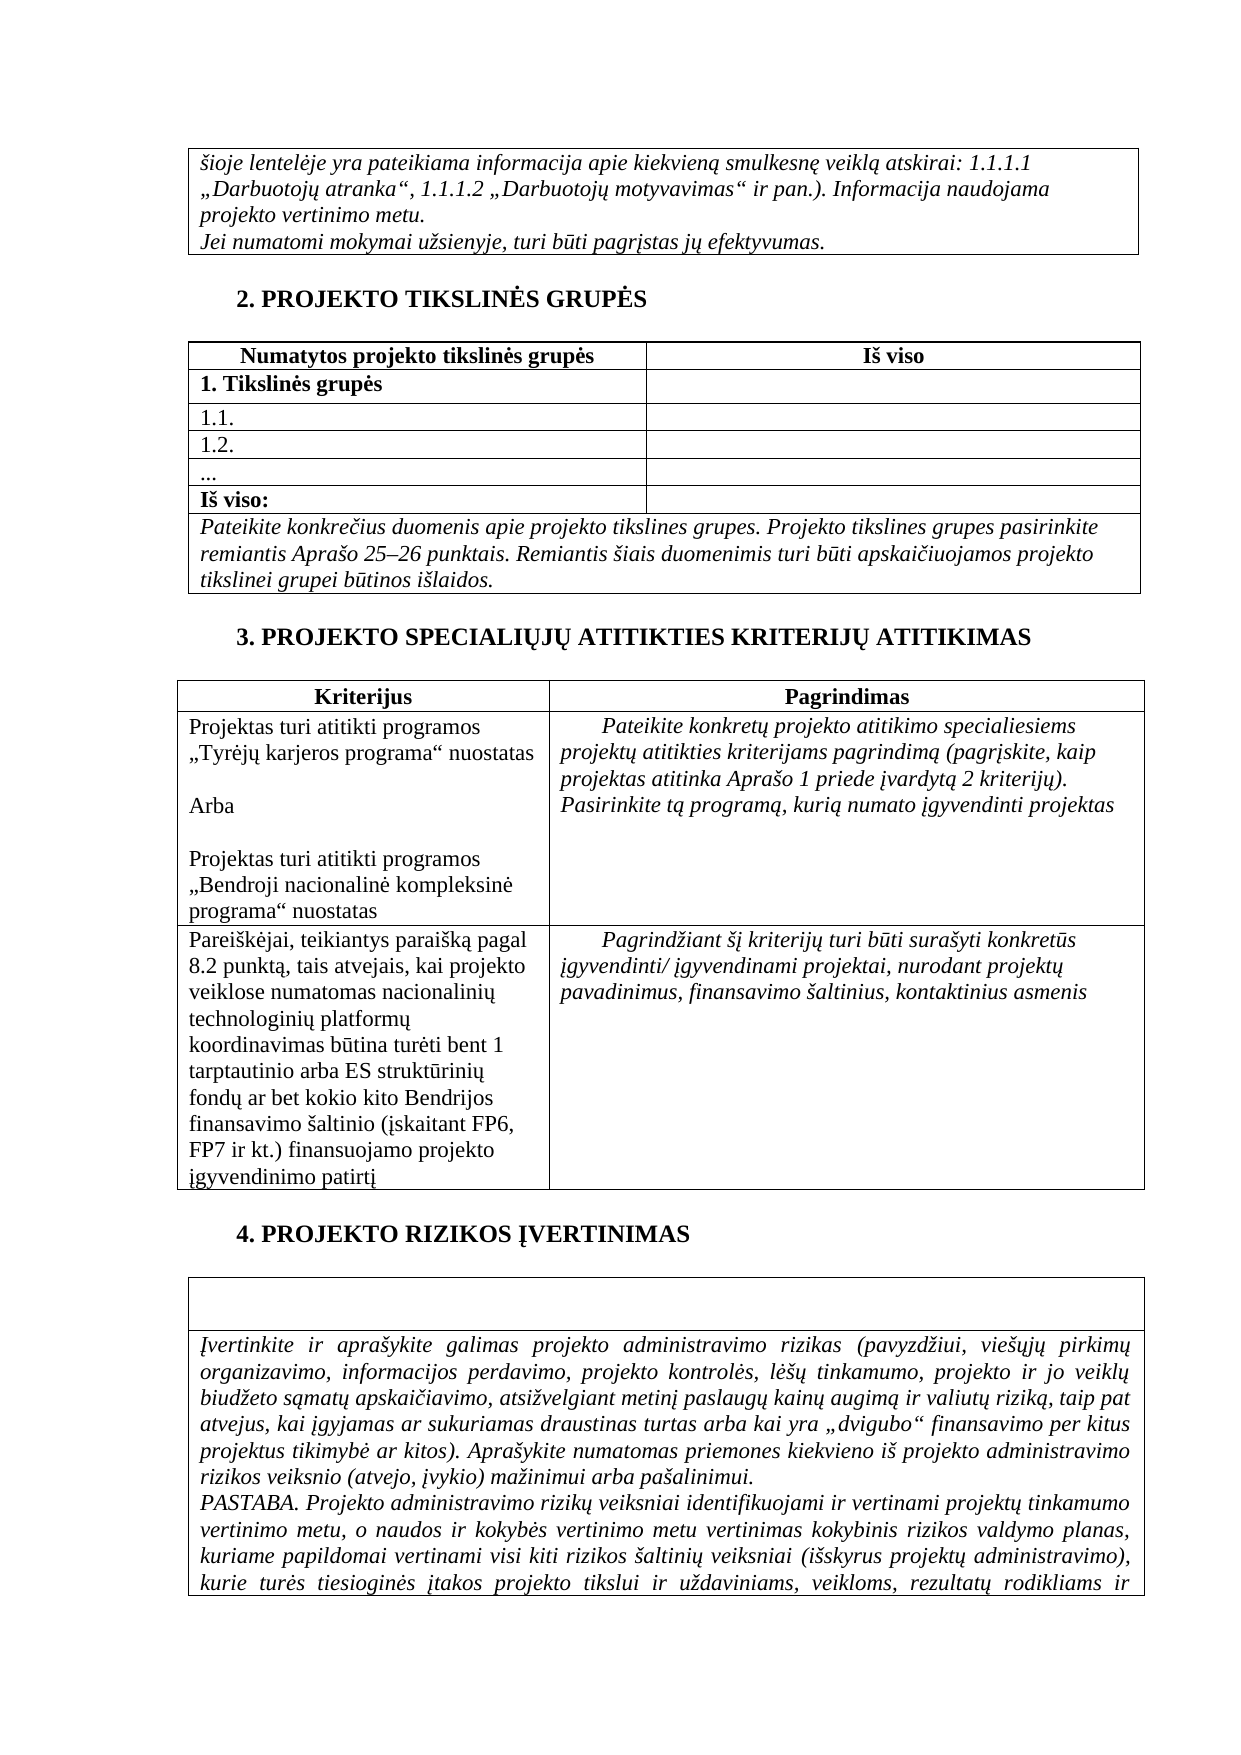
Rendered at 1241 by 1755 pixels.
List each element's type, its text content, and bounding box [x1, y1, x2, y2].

table_cell Projektas turi atitikti programos „Tyrėjų karjeros programa“ nuostatas Arba Projektas turi atitikti programos „Bendroji nacionalinė kompleksinė programa“ nuostatas [178, 712, 549, 925]
table_header Kriterijus [178, 681, 549, 711]
table_cell Pagrindžiant šį kriterijų turi būti surašyti konkretūs įgyvendinti/ įgyvendinami projektai, nurodant projektų pavadinimus, finansavimo šaltinius, kontaktinius asmenis [550, 926, 1144, 1189]
table_cell [647, 370, 1140, 403]
table_cell Pateikite konkrečius duomenis apie projekto tikslines grupes. Projekto tikslines grupes pasirinkite remiantis Aprašo 25–26 punktais. Remiantis šiais duomenimis turi būti apskaičiuojamos projekto tikslinei grupei būtinos išlaidos. [189, 514, 1140, 592]
table_cell [647, 404, 1140, 430]
table_header Iš viso [647, 343, 1140, 369]
table_cell šioje lentelėje yra pateikiama informacija apie kiekvieną smulkesnę veiklą atskirai: 1.1.1.1 „Darbuotojų atranka“, 1.1.1.2 „Darbuotojų motyvavimas“ ir pan.). Informacija naudojama projekto vertinimo metu. Jei numatomi mokymai užsienyje, turi būti pagrįstas jų efektyvumas. [189, 149, 1138, 254]
text 3. PROJEKTO SPECIALIŲJŲ ATITIKTIES KRITERIJŲ ATITIKIMAS [177, 622, 1122, 651]
table_header Numatytos projekto tikslinės grupės [189, 343, 646, 369]
table_cell ... [189, 459, 646, 485]
table_cell Pateikite konkretų projekto atitikimo specialiesiems projektų atitikties kriterijams pagrindimą (pagrįskite, kaip projektas atitinka Aprašo 1 priede įvardytą 2 kriterijų). Pasirinkite tą programą, kurią numato įgyvendinti projektas [550, 712, 1144, 925]
table_cell [647, 486, 1140, 512]
table_header Pagrindimas [550, 681, 1144, 711]
table_cell 1. Tikslinės grupės [189, 370, 646, 403]
table_cell [647, 431, 1140, 458]
table_cell Iš viso: [189, 486, 646, 512]
table_cell 1.2. [189, 431, 646, 458]
table_cell Įvertinkite ir aprašykite galimas projekto administravimo rizikas (pavyzdžiui, viešųjų pirkimų organizavimo, informacijos perdavimo, projekto kontrolės, lėšų tinkamumo, projekto ir jo veiklų biudžeto sąmatų apskaičiavimo, atsižvelgiant metinį paslaugų kainų augimą ir valiutų riziką, taip pat atvejus, kai įgyjamas ar sukuriamas draustinas turtas arba kai yra „dvigubo“ finansavimo per kitus projektus tikimybė ar kitos). Aprašykite numatomas priemones kiekvieno iš projekto administravimo rizikos veiksnio (atvejo, įvykio) mažinimui arba pašalinimui. PASTABA. Projekto administravimo rizikų veiksniai identifikuojami ir vertinami projektų tinkamumo vertinimo metu, o naudos ir kokybės vertinimo metu vertinimas kokybinis rizikos valdymo planas, kuriame papildomai vertinami visi kiti rizikos šaltinių veiksniai (išskyrus projektų administravimo), kurie turės tiesioginės įtakos projekto tikslui ir uždaviniams, veikloms, rezultatų rodikliams ir [189, 1331, 1144, 1595]
table_cell Pareiškėjai, teikiantys paraišką pagal 8.2 punktą, tais atvejais, kai projekto veiklose numatomas nacionalinių technologinių platformų koordinavimas būtina turėti bent 1 tarptautinio arba ES struktūrinių fondų ar bet kokio kito Bendrijos finansavimo šaltinio (įskaitant FP6, FP7 ir kt.) finansuojamo projekto įgyvendinimo patirtį [178, 926, 549, 1189]
table_cell 1.1. [189, 404, 646, 430]
text 4. PROJEKTO RIZIKOS ĮVERTINIMAS [177, 1219, 1122, 1248]
table_header [189, 1278, 1144, 1330]
table_cell [647, 459, 1140, 485]
text 2. PROJEKTO TIKSLINĖS GRUPĖS [177, 284, 1122, 313]
